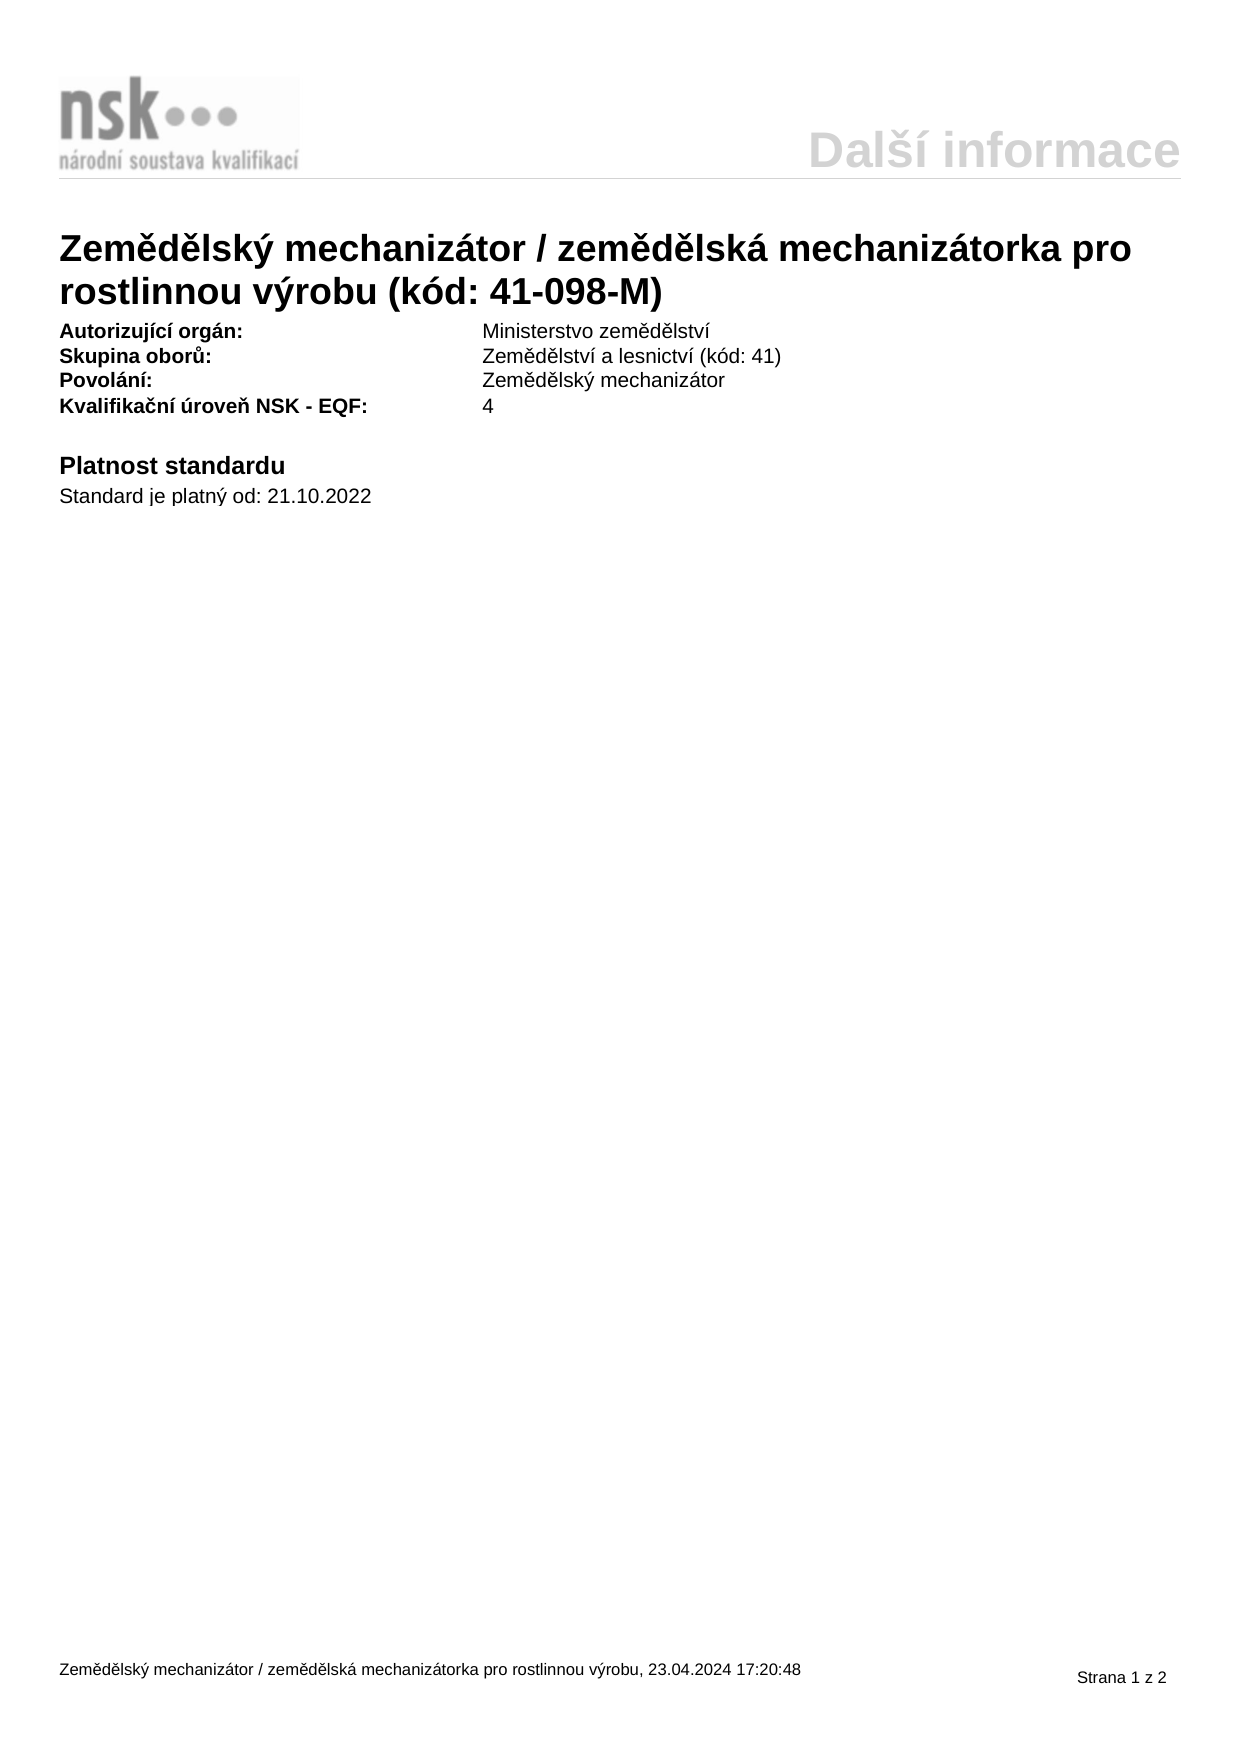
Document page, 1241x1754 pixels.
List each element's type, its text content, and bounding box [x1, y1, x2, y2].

table_cell [861, 506, 1167, 806]
table_cell [482, 313, 619, 319]
table_cell [627, 196, 861, 224]
table_cell [119, 418, 482, 447]
table_cell [861, 313, 1167, 319]
table_cell Standard je platný od: 21.10.2022 [59, 484, 1181, 506]
table_cell [482, 1106, 619, 1383]
table_cell [861, 418, 1167, 447]
table_cell [1167, 1384, 1181, 1659]
table_cell [59, 1106, 119, 1383]
table_cell Zemědělský mechanizátor / zemědělská mechanizátorka pro rostlinnou výrobu, 23.04.2024 17:20:48 [59, 1660, 861, 1696]
table_cell [59, 506, 119, 806]
table_cell [119, 172, 482, 178]
table_cell [627, 1106, 861, 1383]
table_cell [861, 196, 1167, 224]
table_cell Skupina oborů: [59, 344, 482, 368]
table_cell Autorizující orgán: [59, 319, 482, 343]
table_cell Zemědělský mechanizátor [482, 368, 1181, 393]
table_cell [1167, 418, 1181, 447]
table_cell [119, 1106, 482, 1383]
table_cell [482, 172, 619, 178]
table_cell [119, 313, 482, 319]
table_cell [1167, 1660, 1181, 1696]
table_header Další informace [627, 59, 1181, 178]
table_cell [1167, 806, 1181, 1106]
table_cell [861, 1384, 1167, 1659]
table_cell [59, 1384, 119, 1659]
table_cell Povolání: [59, 368, 482, 392]
table_cell Kvalifikační úroveň NSK - EQF: [59, 394, 482, 417]
table_cell [627, 313, 861, 319]
table_cell [482, 418, 619, 447]
table_cell [119, 1384, 482, 1659]
table_cell [861, 806, 1167, 1106]
picture [58, 59, 620, 172]
table_cell [59, 179, 1181, 196]
table_cell [861, 1106, 1167, 1383]
table_cell [619, 806, 627, 1106]
table_cell [119, 506, 482, 806]
table_cell [619, 313, 627, 319]
table_cell [59, 172, 119, 178]
table_cell [627, 806, 861, 1106]
table_cell [627, 418, 861, 447]
table_cell Zemědělský mechanizátor / zemědělská mechanizátorka pro rostlinnou výrobu (kód: 41-098-M) [59, 224, 1181, 313]
table_cell [482, 506, 619, 806]
table_cell [619, 196, 627, 224]
table_cell [482, 1384, 619, 1659]
table_cell Platnost standardu [59, 448, 1181, 483]
table_cell [619, 172, 627, 178]
table_cell [1167, 1106, 1181, 1383]
table_cell Strana 1 z 2 [861, 1660, 1167, 1696]
table_cell [627, 506, 861, 806]
table_cell [482, 196, 619, 224]
table_cell [619, 1106, 627, 1383]
table_cell Zemědělství a lesnictví (kód: 41) [482, 344, 1181, 368]
table_cell [627, 1384, 861, 1659]
table_cell Ministerstvo zemědělství [482, 319, 1181, 344]
table_cell [619, 1384, 627, 1659]
table_cell [59, 418, 119, 447]
table_cell [59, 196, 119, 224]
table_cell [119, 196, 482, 224]
table_cell [119, 806, 482, 1106]
table_header [620, 59, 627, 172]
table_cell 4 [482, 394, 1181, 417]
table_cell [1167, 196, 1181, 224]
table_cell [482, 806, 619, 1106]
table_cell [59, 313, 119, 319]
table_cell [619, 418, 627, 447]
table_cell [1167, 313, 1181, 319]
table_cell [1167, 506, 1181, 806]
table_cell [619, 506, 627, 806]
table_cell [59, 806, 119, 1106]
